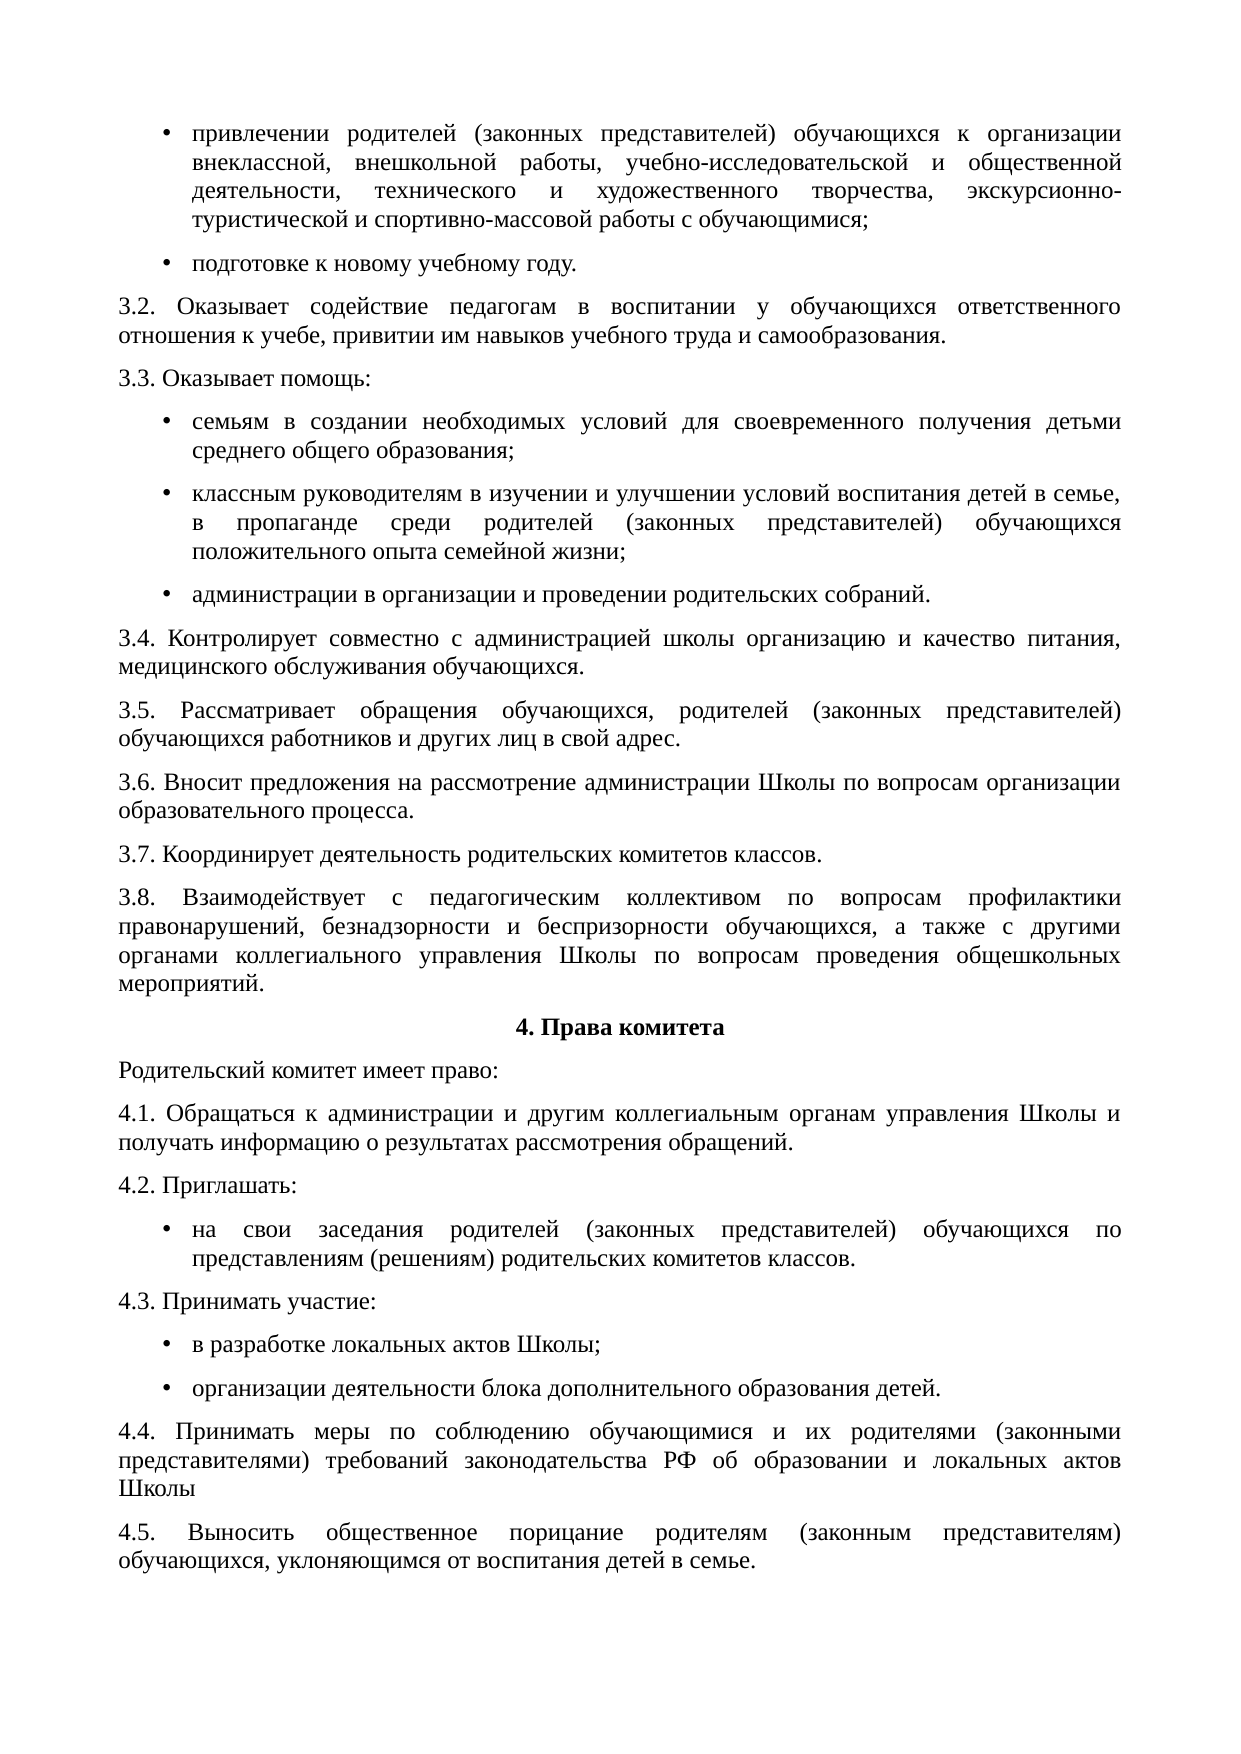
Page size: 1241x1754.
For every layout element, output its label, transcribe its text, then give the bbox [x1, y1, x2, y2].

text 3.5. Рассматривает обращения обучающихся, родителей (законных представителей) обучающихся работников и других лиц в свой адрес. [118, 695, 1122, 752]
text 3.6. Вносит предложения на рассмотрение администрации Школы по вопросам организации образовательного процесса. [118, 767, 1122, 824]
text 4.1. Обращаться к администрации и другим коллегиальным органам управления Школы и получать информацию о результатах рассмотрения обращений. [118, 1098, 1122, 1156]
list подготовке к новому учебному году. [162, 248, 1122, 276]
text 4.3. Принимать участие: [118, 1286, 1122, 1315]
list на свои заседания родителей (законных представителей) обучающихся по представлениям (решениям) родительских комитетов классов. [162, 1214, 1122, 1271]
text 3.8. Взаимодействует с педагогическим коллективом по вопросам профилактики правонарушений, безнадзорности и беспризорности обучающихся, а также с другими органами коллегиального управления Школы по вопросам проведения общешкольных мероприятий. [118, 882, 1122, 997]
list администрации в организации и проведении родительских собраний. [162, 579, 1122, 608]
text 4.4. Принимать меры по соблюдению обучающимися и их родителями (законными представителями) требований законодательства РФ об образовании и локальных актов Школы [118, 1416, 1122, 1502]
text 3.2. Оказывает содействие педагогам в воспитании у обучающихся ответственного отношения к учебе, привитии им навыков учебного труда и самообразования. [118, 291, 1122, 348]
text 4.2. Приглашать: [118, 1171, 1122, 1199]
list семьям в создании необходимых условий для своевременного получения детьми среднего общего образования; [162, 406, 1122, 464]
text 3.3. Оказывает помощь: [118, 363, 1122, 392]
text Родительский комитет имеет право: [118, 1055, 1122, 1084]
list классным руководителям в изучении и улучшении условий воспитания детей в семье, в пропаганде среди родителей (законных представителей) обучающихся положительного опыта семейной жизни; [162, 478, 1122, 565]
text 3.7. Координирует деятельность родительских комитетов классов. [118, 839, 1122, 868]
list привлечении родителей (законных представителей) обучающихся к организации внеклассной, внешкольной работы, учебно-исследовательской и общественной деятельности, технического и художественного творчества, экскурсионно-туристической и спортивно-массовой работы с обучающимися; [162, 118, 1122, 233]
text 4.5. Выносить общественное порицание родителям (законным представителям) обучающихся, уклоняющимся от воспитания детей в семье. [118, 1517, 1122, 1574]
list организации деятельности блока дополнительного образования детей. [162, 1373, 1122, 1401]
list в разработке локальных актов Школы; [162, 1329, 1122, 1358]
text 3.4. Контролирует совместно с администрацией школы организацию и качество питания, медицинского обслуживания обучающихся. [118, 623, 1122, 680]
text 4. Права комитета [118, 1012, 1122, 1041]
